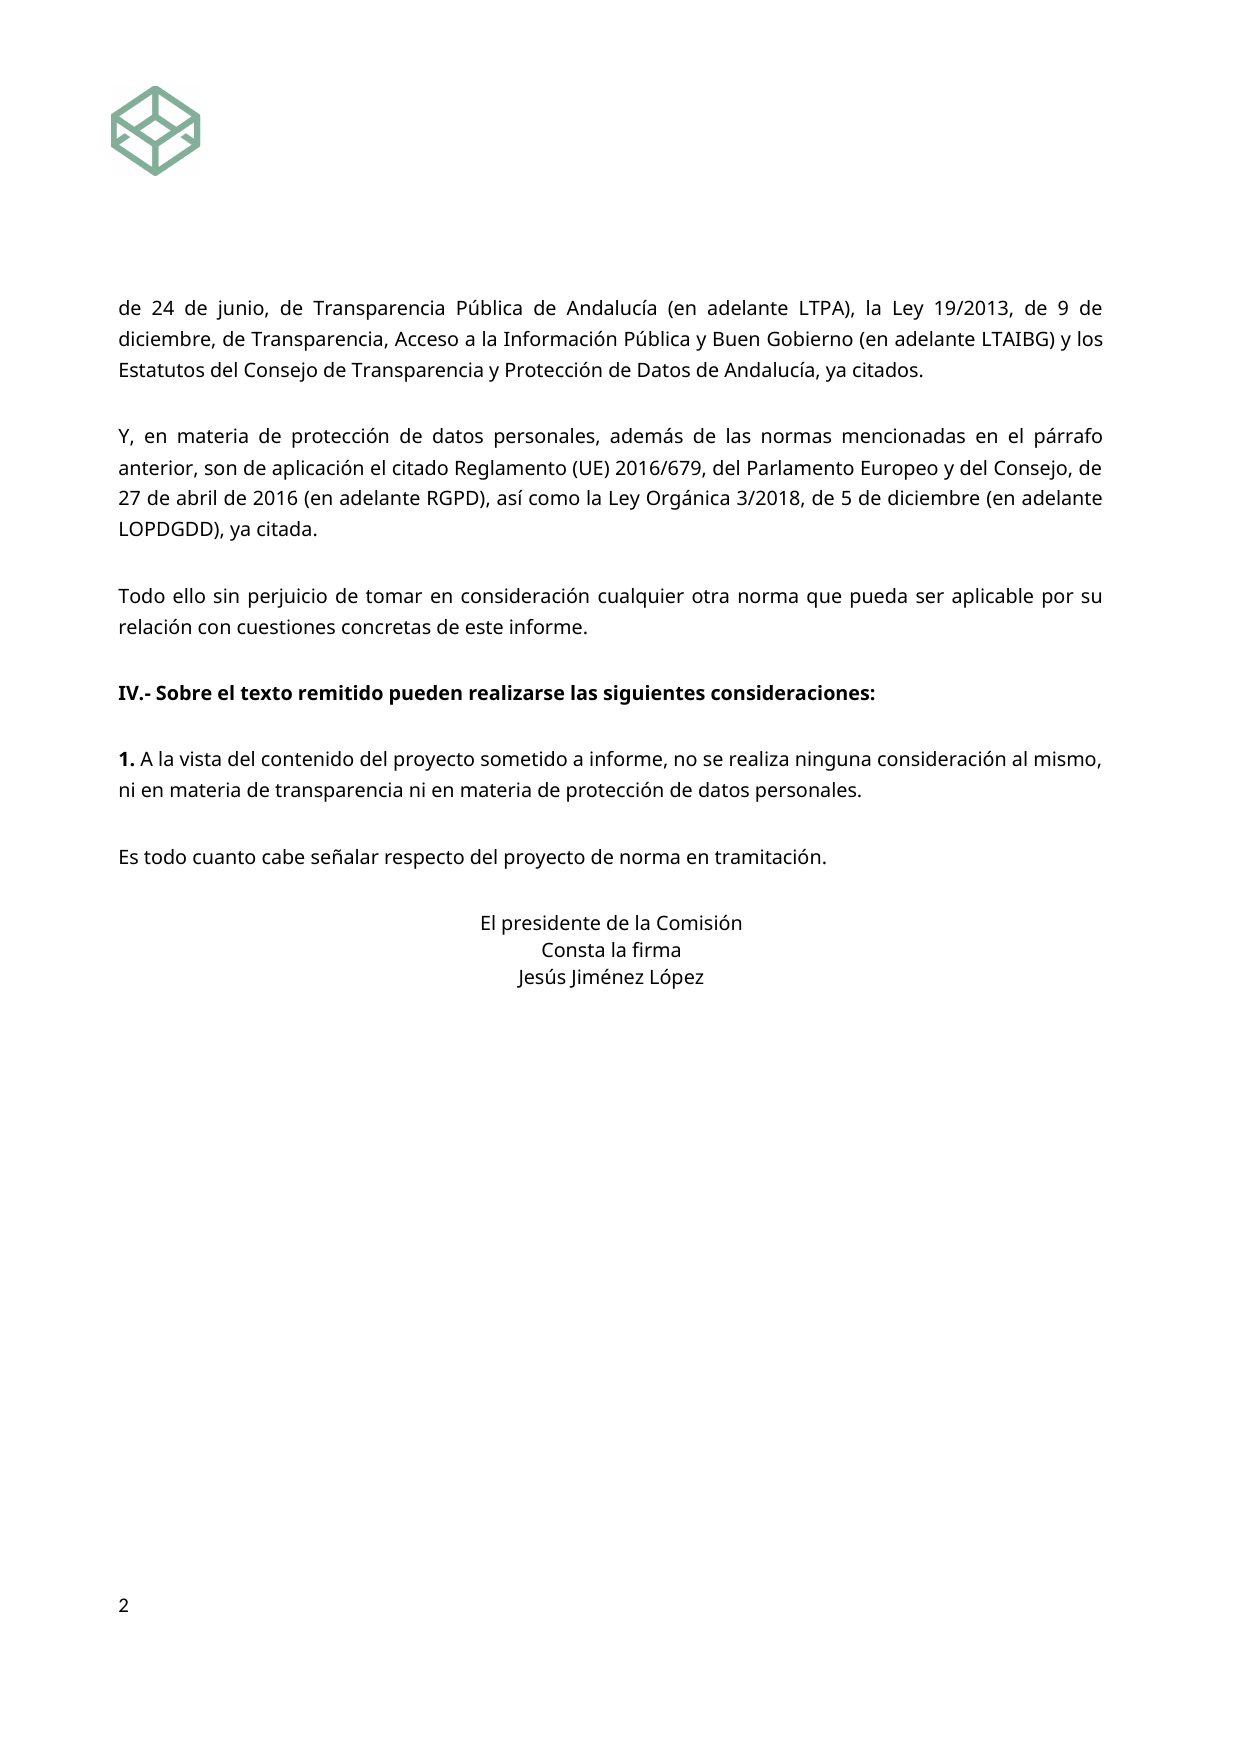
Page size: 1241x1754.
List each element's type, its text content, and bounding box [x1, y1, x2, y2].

picture [111, 86, 201, 176]
text 1. A la vista del contenido del proyecto sometido a informe, no se realiza ninguna consideración al mismo, ni en materia de transparencia ni en materia de protección de datos personales. [118, 746, 1104, 803]
text Es todo cuanto cabe señalar respecto del proyecto de norma en tramitación. [118, 843, 1104, 870]
text Y, en materia de protección de datos personales, además de las normas mencionadas en el párrafo anterior, son de aplicación el citado Reglamento (UE) 2016/679, del Parlamento Europeo y del Consejo, de 27 de abril de 2016 (en adelante RGPD), así como la Ley Orgánica 3/2018, de 5 de diciembre (en adelante LOPDGDD), ya citada. [118, 423, 1104, 543]
text IV.- Sobre el texto remitido pueden realizarse las siguientes consideraciones: [118, 679, 1104, 706]
text Jesús Jiménez López [118, 963, 1104, 990]
text Consta la firma [118, 936, 1104, 963]
text Todo ello sin perjuicio de tomar en consideración cualquier otra norma que pueda ser aplicable por su relación con cuestiones concretas de este informe. [118, 582, 1104, 640]
text de 24 de junio, de Transparencia Pública de Andalucía (en adelante LTPA), la Ley 19/2013, de 9 de diciembre, de Transparencia, Acceso a la Información Pública y Buen Gobierno (en adelante LTAIBG) y los Estatutos del Consejo de Transparencia y Protección de Datos de Andalucía, ya citados. [118, 294, 1104, 383]
text El presidente de la Comisión [118, 909, 1104, 936]
